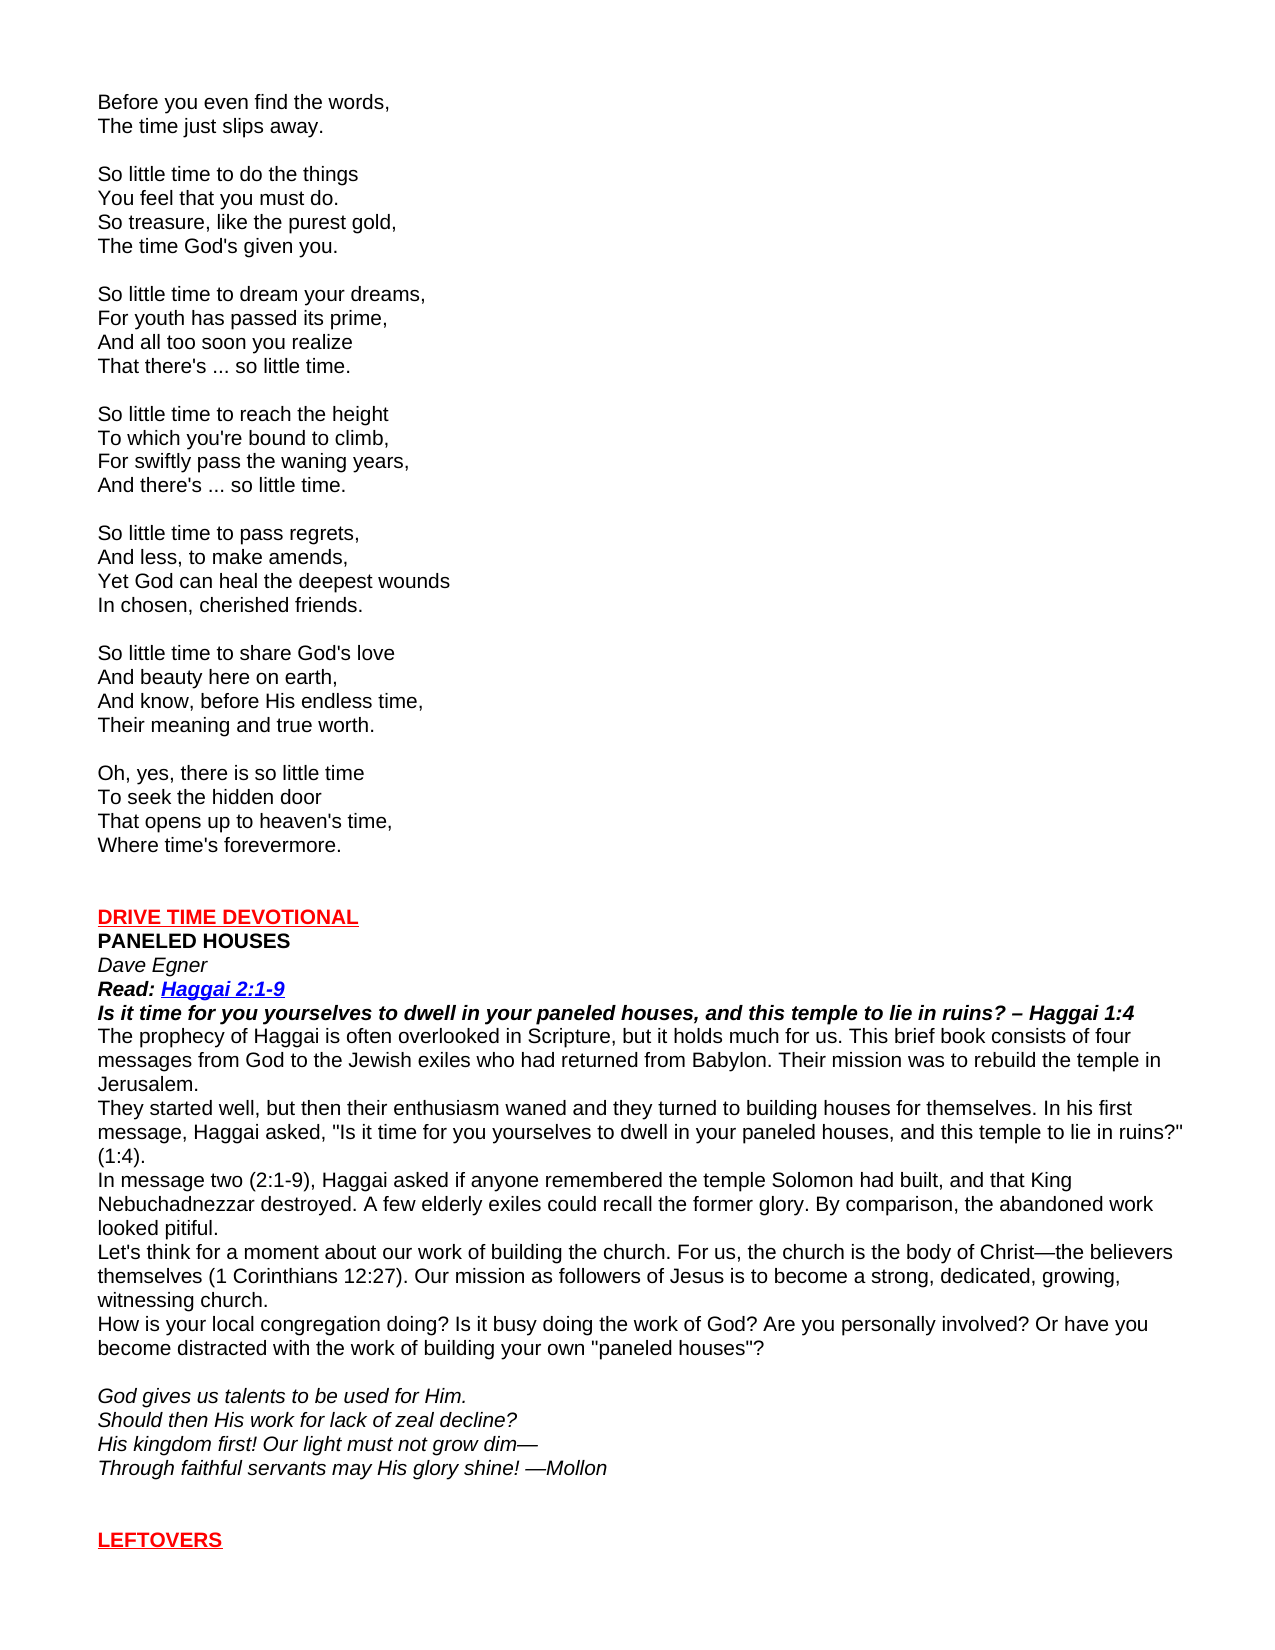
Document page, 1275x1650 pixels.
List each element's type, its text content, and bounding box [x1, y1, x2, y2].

text They started well, but then their enthusiasm waned and they turned to building houses for themselves. In his first message, Haggai asked, "Is it time for you yourselves to dwell in your paneled houses, and this temple to lie in ruins?" (1:4). [97, 1096, 1185, 1168]
text DRIVE TIME DEVOTIONAL [97, 904, 1185, 928]
text Read: Haggai 2:1-9 [97, 976, 1185, 1000]
text Is it time for you yourselves to dwell in your paneled houses, and this temple to lie in ruins? – Haggai 1:4 [97, 1000, 1185, 1024]
text How is your local congregation doing? Is it busy doing the work of God? Are you personally involved? Or have you become distracted with the work of building your own "paneled houses"? [97, 1312, 1185, 1360]
text LEFTOVERS [97, 1527, 1185, 1551]
text In message two (2:1-9), Haggai asked if anyone remembered the temple Solomon had built, and that King Nebuchadnezzar destroyed. A few elderly exiles could recall the former glory. By comparison, the abandoned work looked pitiful. [97, 1168, 1185, 1240]
text - Before you even find the words, The time just slips away. So little time to do the things You feel that you must do. So treasure, like the purest gold, The time God's given you. So little time to dream your dreams, For youth has passed its prime, And all too soon you realize That there's ... so little time. So little time to reach the height To which you're bound to climb, For swiftly pass the waning years, And there's ... so little time. So little time to pass regrets, And less, to make amends, Yet God can heal the deepest wounds In chosen, cherished friends. So little time to share God's love And beauty here on earth, And know, before His endless time, Their meaning and true worth. Oh, yes, there is so little time To seek the hidden door That opens up to heaven's time, Where time's forevermore. [97, 90, 1185, 857]
text PANELED HOUSES [97, 928, 1185, 952]
text God gives us talents to be used for Him. Should then His work for lack of zeal decline? His kingdom first! Our light must not grow dim— Through faithful servants may His glory shine! —Mollon [97, 1384, 1185, 1479]
text The prophecy of Haggai is often overlooked in Scripture, but it holds much for us. This brief book consists of four messages from God to the Jewish exiles who had returned from Babylon. Their mission was to rebuild the temple in Jerusalem. [97, 1024, 1185, 1096]
text Let's think for a moment about our work of building the church. For us, the church is the body of Christ—the believers themselves (1 Corinthians 12:27). Our mission as followers of Jesus is to become a strong, dedicated, growing, witnessing church. [97, 1240, 1185, 1312]
text Dave Egner [97, 952, 1185, 976]
